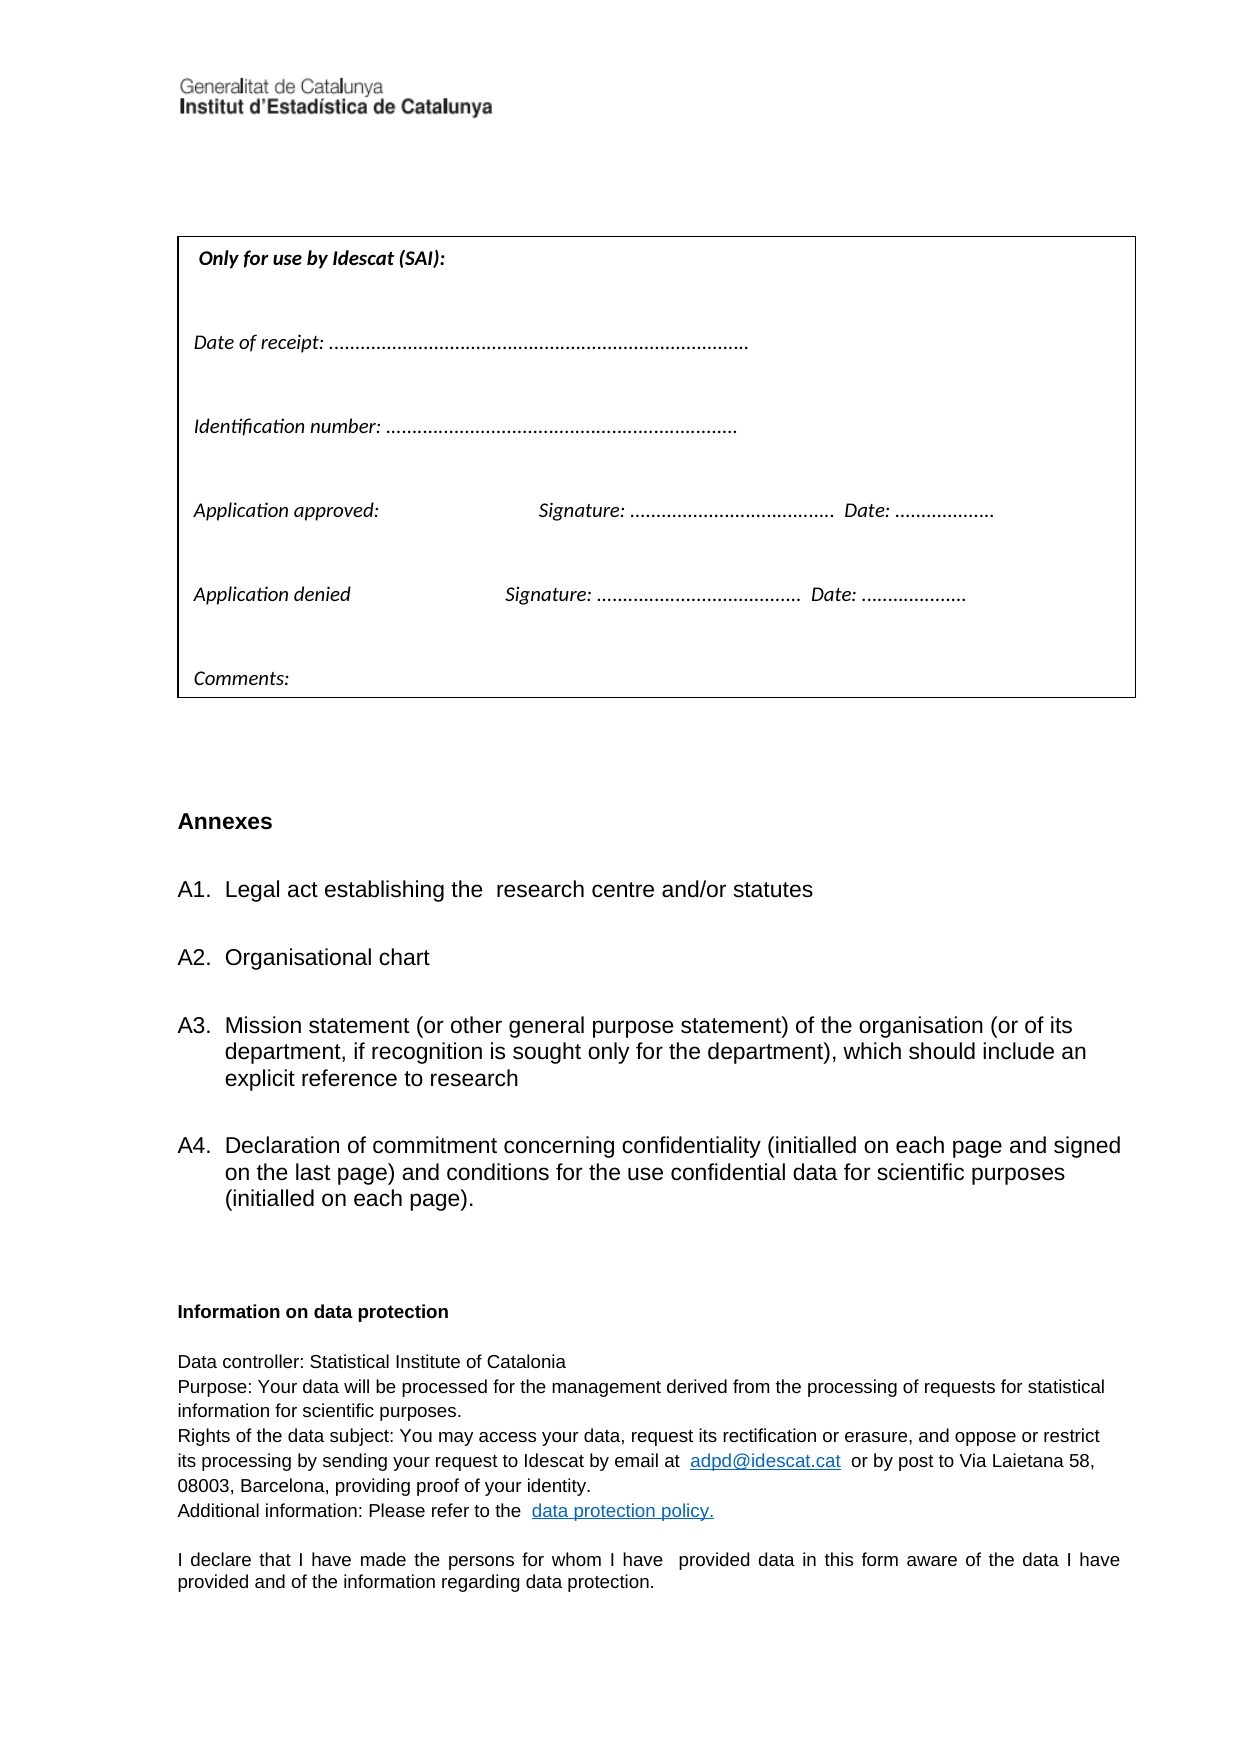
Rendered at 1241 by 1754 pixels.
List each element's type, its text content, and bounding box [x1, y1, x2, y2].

text Comments: [194, 666, 1120, 689]
text A3. Mission statement (or other general purpose statement) of the organisation (or of its department, if recognition is sought only for the department), which should include an explicit reference to research [177, 1012, 1122, 1091]
text Application approved: Signature: ....................................... Date: ................... [194, 497, 1120, 523]
text Date of receipt: ................................................................................ [194, 329, 1120, 354]
text Additional information: Please refer to the data protection policy. [177, 1499, 1122, 1521]
text Annexes [177, 808, 1122, 834]
text Identification number: ................................................................... [194, 413, 1120, 438]
text Application denied Signature: ....................................... Date: .................... [194, 581, 1120, 607]
text I declare that I have made the persons for whom I have provided data in this form aware of the data I have provided and of the information regarding data protection. [177, 1549, 1122, 1592]
text Rights of the data subject: You may access your data, request its rectification or erasure, and oppose or restrict its processing by sending your request to Idescat by email at adpd@idescat.cat or by post to Via Laietana 58, 08003, Barcelona, providing proof of your identity. [177, 1425, 1122, 1496]
text Only for use by Idescat (SAI): [194, 245, 1120, 270]
text Purpose: Your data will be processed for the management derived from the processing of requests for statistical information for scientific purposes. [177, 1376, 1122, 1422]
text A2. Organisational chart [177, 944, 1122, 970]
text A1. Legal act establishing the research centre and/or statutes [177, 876, 1122, 902]
text Data controller: Statistical Institute of Catalonia [177, 1351, 1122, 1372]
text Information on data protection [177, 1301, 1122, 1323]
text A4. Declaration of commitment concerning confidentiality (initialled on each page and signed on the last page) and conditions for the use confidential data for scientific purposes (initialled on each page). [177, 1132, 1122, 1212]
